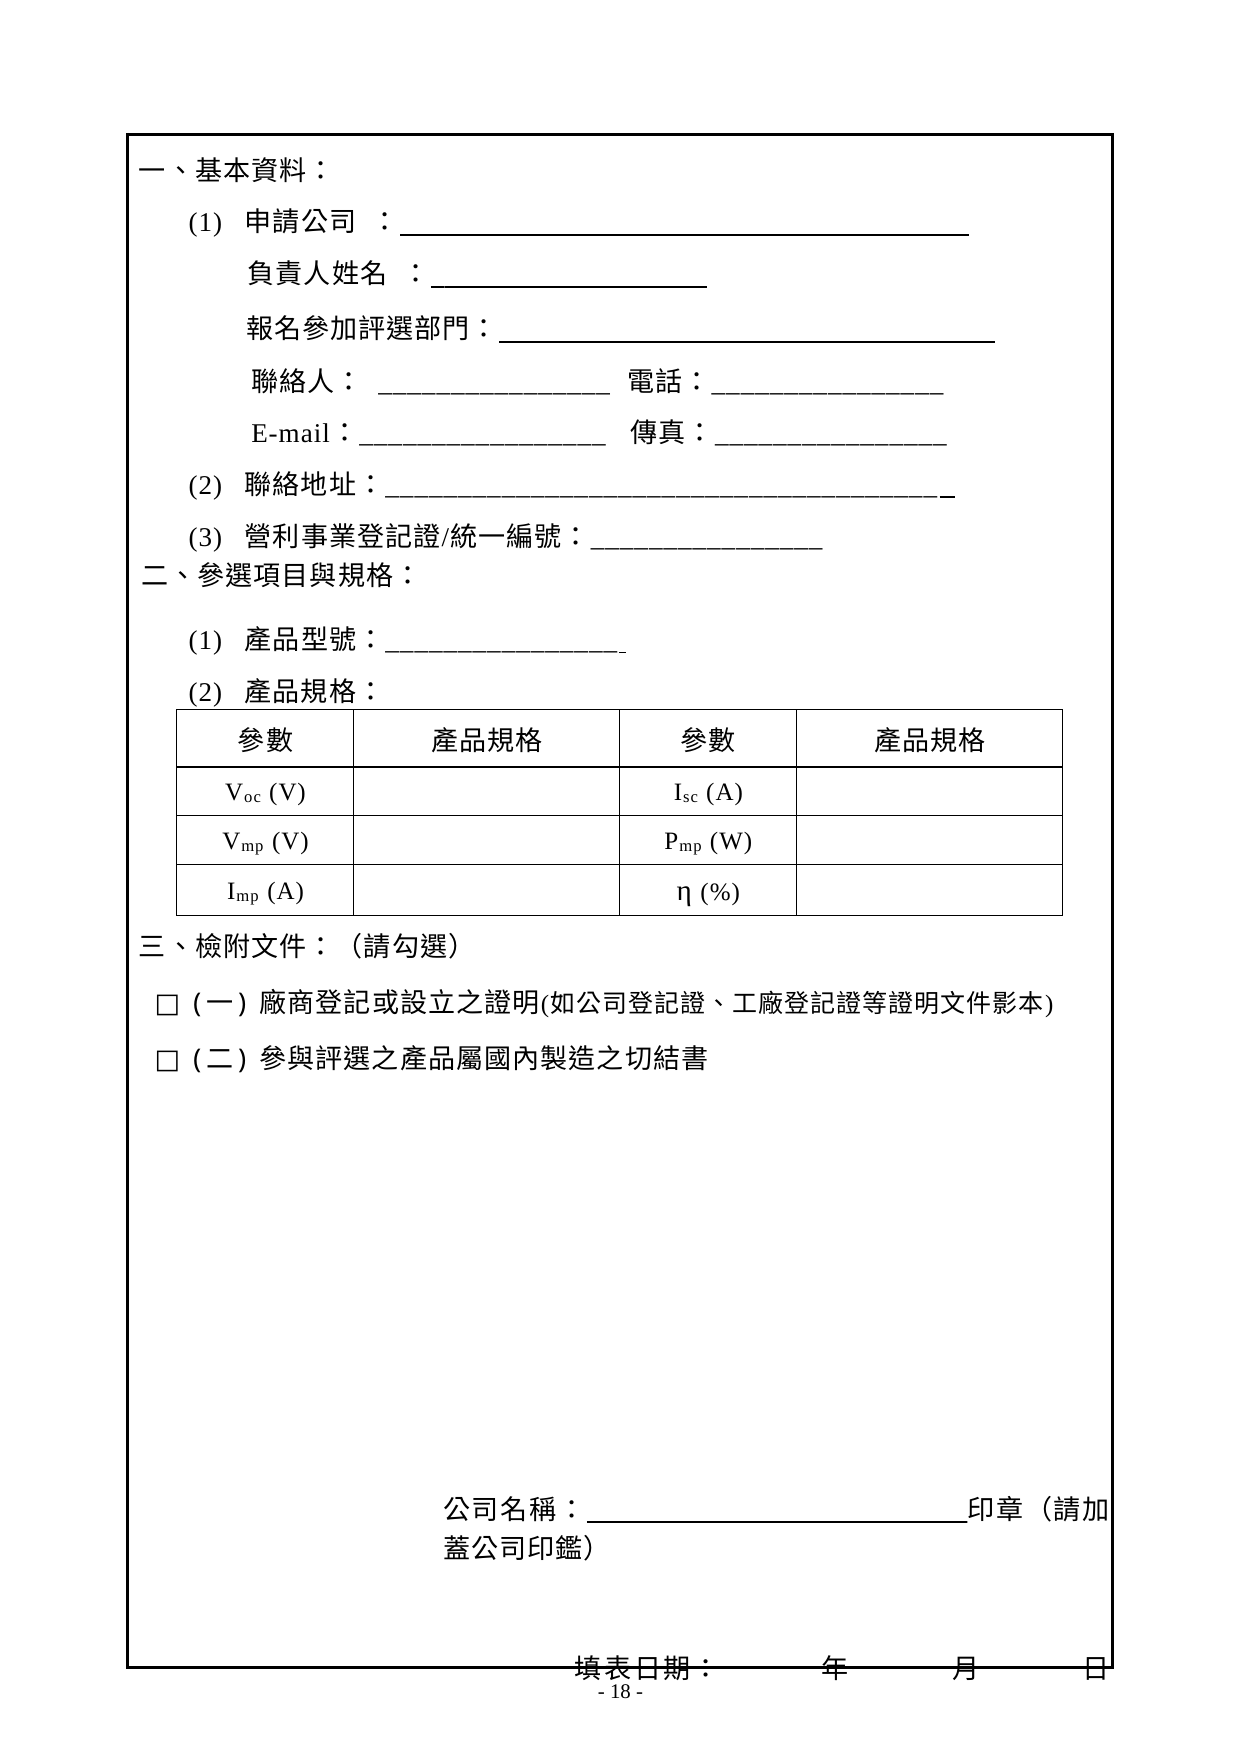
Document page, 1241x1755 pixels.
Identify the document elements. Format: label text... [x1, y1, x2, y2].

table_cell [797, 768, 1062, 815]
table_cell Isc (A) [620, 768, 796, 815]
table_header 產品規格 [797, 710, 1062, 766]
table_cell Voc (V) [177, 768, 353, 815]
table_cell [354, 768, 619, 815]
table_cell Pmp (W) [620, 816, 796, 864]
table_cell [797, 865, 1062, 915]
table_cell [354, 816, 619, 864]
table_header 參數 [620, 710, 796, 766]
table_cell Imp (A) [177, 865, 353, 915]
table_header 一、基本資料： 申請公司 ： 負責人姓名 ： 報名參加評選部門： 聯絡人： ________________ 電話：________________ E-mail：_________________ 傳真：________________ 聯絡地址：______________________________________ 營利事業登記證/統一編號：________________ 二、參選項目與規格： 產品型號：________________ 產品規格： 三、檢附文件：（請勾選） □ (一) 廠商登記或設立之證明(如公司登記證、工廠登記證等證明文件影本) □ (二) 參與評選之產品屬國內製造之切結書 公司名稱： 印章（請加蓋公司印鑑） 填表日期： 年 月 日 [129, 136, 1111, 1666]
table_cell η (%) [620, 865, 796, 915]
table_header 參數 [177, 710, 353, 766]
table_cell Vmp (V) [177, 816, 353, 864]
table_cell [354, 865, 619, 915]
table_cell [797, 816, 1062, 864]
table_header 產品規格 [354, 710, 619, 766]
